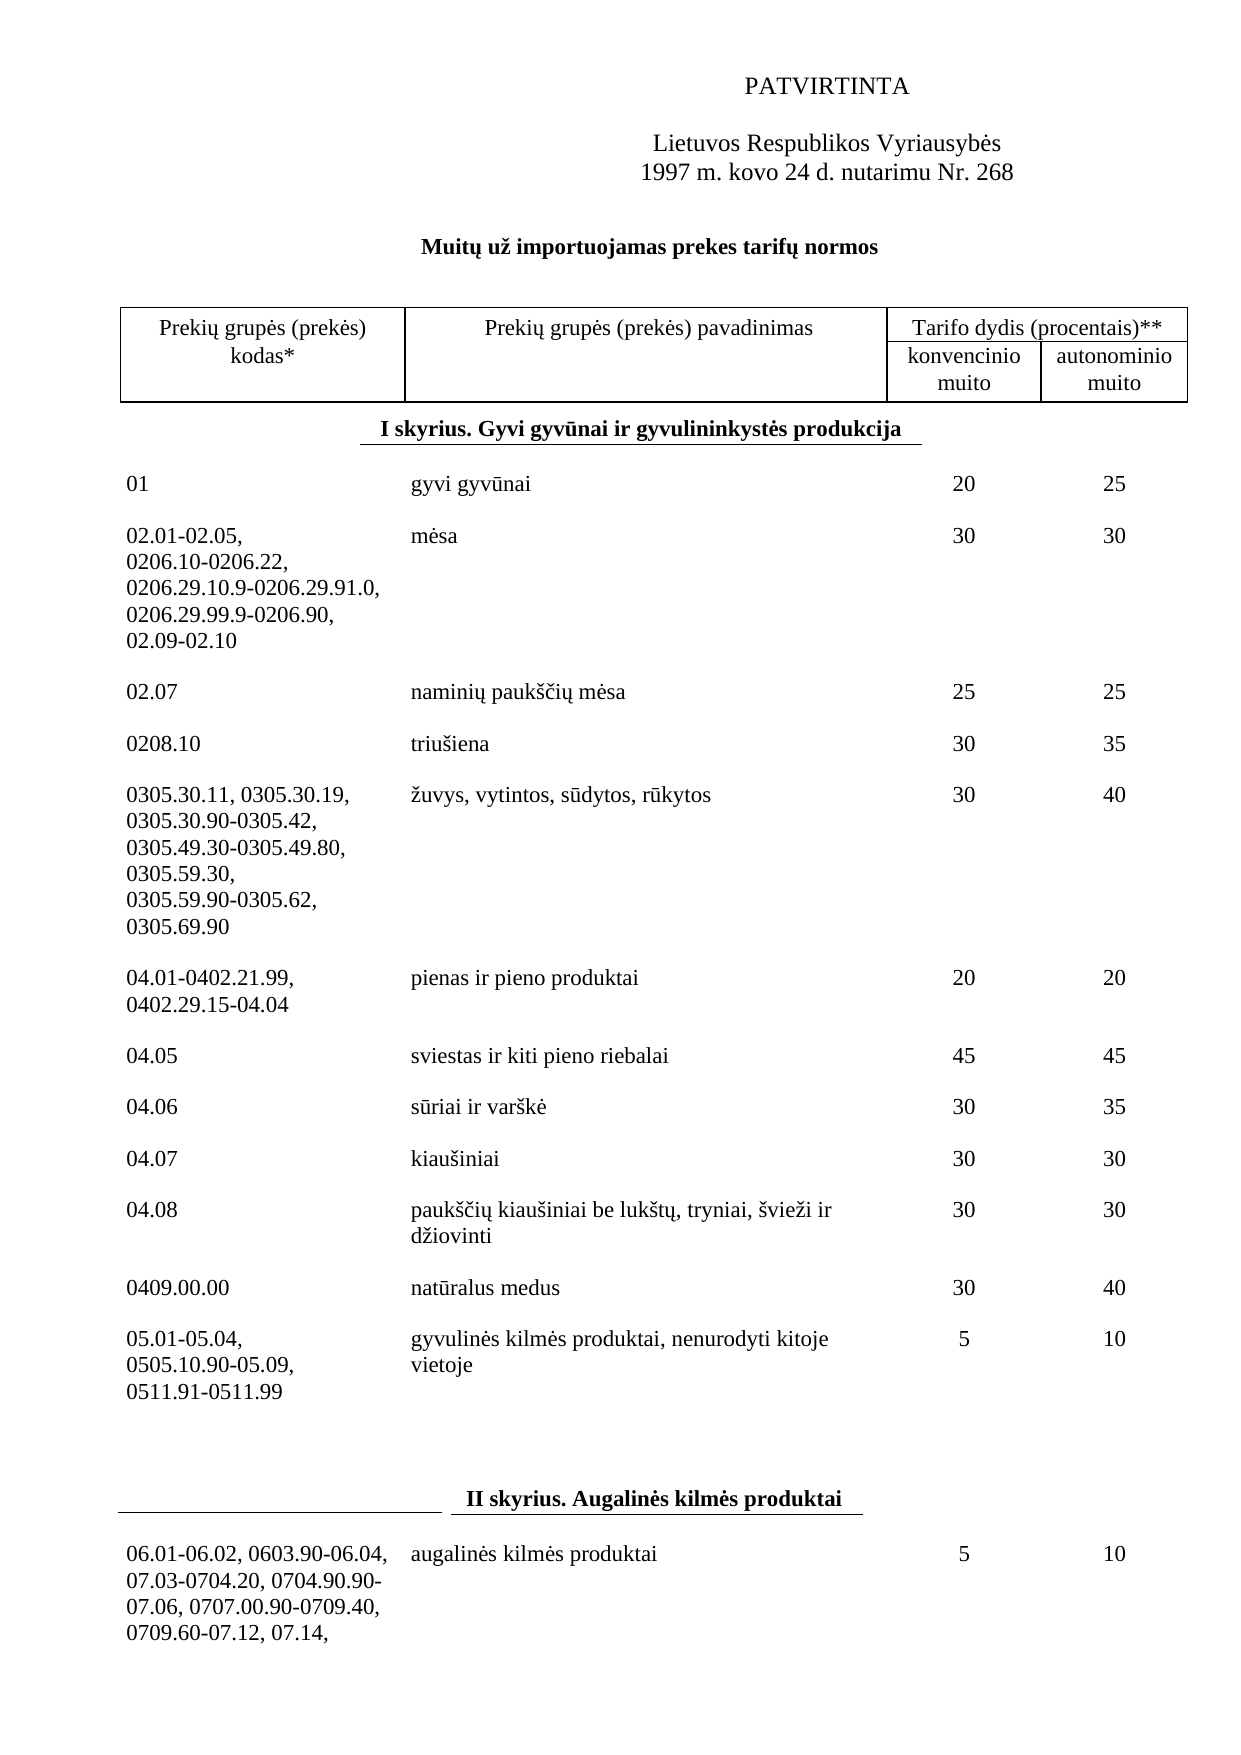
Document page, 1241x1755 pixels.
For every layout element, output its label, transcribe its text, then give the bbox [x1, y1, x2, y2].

table_cell 35 [1041, 1081, 1187, 1132]
table_cell 30 [887, 1132, 1041, 1183]
table_cell [115, 1030, 120, 1081]
table_cell [115, 509, 120, 666]
table_cell [115, 458, 120, 509]
table_cell 20 [887, 952, 1041, 1029]
table_cell [115, 1417, 120, 1473]
table_cell 30 [887, 769, 1041, 952]
table_cell 0409.00.00 [120, 1261, 405, 1313]
table_cell natūralus medus [405, 1261, 887, 1313]
text Muitų už importuojamas prekes tarifų normos [118, 233, 1181, 259]
text PATVIRTINTA [472, 71, 1181, 99]
table_cell I skyrius. Gyvi gyvūnai ir gyvulininkystės produkcija [115, 401, 1187, 458]
table_cell 25 [887, 666, 1041, 717]
table_cell paukščių kiaušiniai be lukštų, tryniai, švieži ir džiovinti [405, 1184, 887, 1261]
table_cell 30 [1041, 509, 1187, 666]
table_cell 02.07 [120, 666, 405, 717]
table_cell 20 [1041, 952, 1187, 1029]
table_cell 40 [1041, 1261, 1187, 1313]
table_cell 04.07 [120, 1132, 405, 1183]
table_cell pienas ir pieno produktai [405, 952, 887, 1029]
table_cell [115, 1261, 120, 1313]
table_cell gyvulinės kilmės produktai, nenurodyti kitoje vietoje [405, 1313, 887, 1417]
table_cell [115, 1313, 120, 1417]
table_cell [405, 1417, 887, 1473]
table_cell [115, 1132, 120, 1183]
table_cell 5 [887, 1313, 1041, 1417]
table_cell [887, 1417, 1041, 1473]
table_cell [115, 1081, 120, 1132]
table_cell 35 [1041, 717, 1187, 769]
table_cell augalinės kilmės produktai [405, 1528, 887, 1646]
table_cell 5 [887, 1528, 1041, 1646]
table_cell sviestas ir kiti pieno riebalai [405, 1030, 887, 1081]
table_header Tarifo dydis (procentais)** [888, 308, 1187, 341]
table_cell naminių paukščių mėsa [405, 666, 887, 717]
table_cell konvencinio muito [888, 342, 1040, 401]
table_cell 30 [1041, 1184, 1187, 1261]
table_cell 04.01-0402.21.99, 0402.29.15-04.04 [120, 952, 405, 1029]
table_cell kodas* [121, 341, 404, 401]
table_cell 0208.10 [120, 717, 405, 769]
table_cell [115, 341, 120, 401]
table_cell 04.08 [120, 1184, 405, 1261]
table_cell 30 [887, 1261, 1041, 1313]
table_cell 01 [120, 458, 405, 509]
table_cell 10 [1041, 1313, 1187, 1417]
table_cell 30 [887, 509, 1041, 666]
table_cell žuvys, vytintos, sūdytos, rūkytos [405, 769, 887, 952]
table_cell 25 [1041, 666, 1187, 717]
table_cell 10 [1041, 1528, 1187, 1646]
table_cell 02.01-02.05, 0206.10-0206.22, 0206.29.10.9-0206.29.91.0, 0206.29.99.9-0206.90, 02.09-02.10 [120, 509, 405, 666]
table_cell II skyrius. Augalinės kilmės produktai [120, 1473, 1187, 1528]
table_header Prekių grupės (prekės) pavadinimas [406, 308, 886, 341]
table_cell [120, 1417, 405, 1473]
table_header Prekių grupės (prekės) [121, 308, 404, 341]
table_cell [115, 1473, 120, 1528]
table_cell 20 [887, 458, 1041, 509]
table_cell [406, 341, 886, 401]
text Lietuvos Respublikos Vyriausybės 1997 m. kovo 24 d. nutarimu Nr. 268 [472, 128, 1181, 186]
table_cell 30 [887, 717, 1041, 769]
table_cell 25 [1041, 458, 1187, 509]
table_cell sūriai ir varškė [405, 1081, 887, 1132]
table_cell [115, 1528, 120, 1646]
table_cell [115, 666, 120, 717]
table_cell gyvi gyvūnai [405, 458, 887, 509]
table_cell [115, 1184, 120, 1261]
table_cell [115, 717, 120, 769]
table_cell triušiena [405, 717, 887, 769]
table_cell 40 [1041, 769, 1187, 952]
table_cell kiaušiniai [405, 1132, 887, 1183]
table_cell [1041, 1417, 1187, 1473]
table_cell 30 [887, 1081, 1041, 1132]
table_cell 30 [1041, 1132, 1187, 1183]
table_cell 04.05 [120, 1030, 405, 1081]
table_cell [115, 952, 120, 1029]
table_cell 45 [1041, 1030, 1187, 1081]
table_cell mėsa [405, 509, 887, 666]
table_cell 05.01-05.04, 0505.10.90-05.09, 0511.91-0511.99 [120, 1313, 405, 1417]
table_cell 45 [887, 1030, 1041, 1081]
table_header [115, 307, 120, 341]
table_cell [115, 769, 120, 952]
table_cell 0305.30.11, 0305.30.19, 0305.30.90-0305.42, 0305.49.30-0305.49.80, 0305.59.30, 0305.59.90-0305.62, 0305.69.90 [120, 769, 405, 952]
table_cell 06.01-06.02, 0603.90-06.04, 07.03-0704.20, 0704.90.90-07.06, 0707.00.90-0709.40, 0709.60-07.12, 07.14, [120, 1528, 405, 1646]
table_cell 04.06 [120, 1081, 405, 1132]
table_cell autonominio muito [1042, 342, 1187, 401]
table_cell 30 [887, 1184, 1041, 1261]
